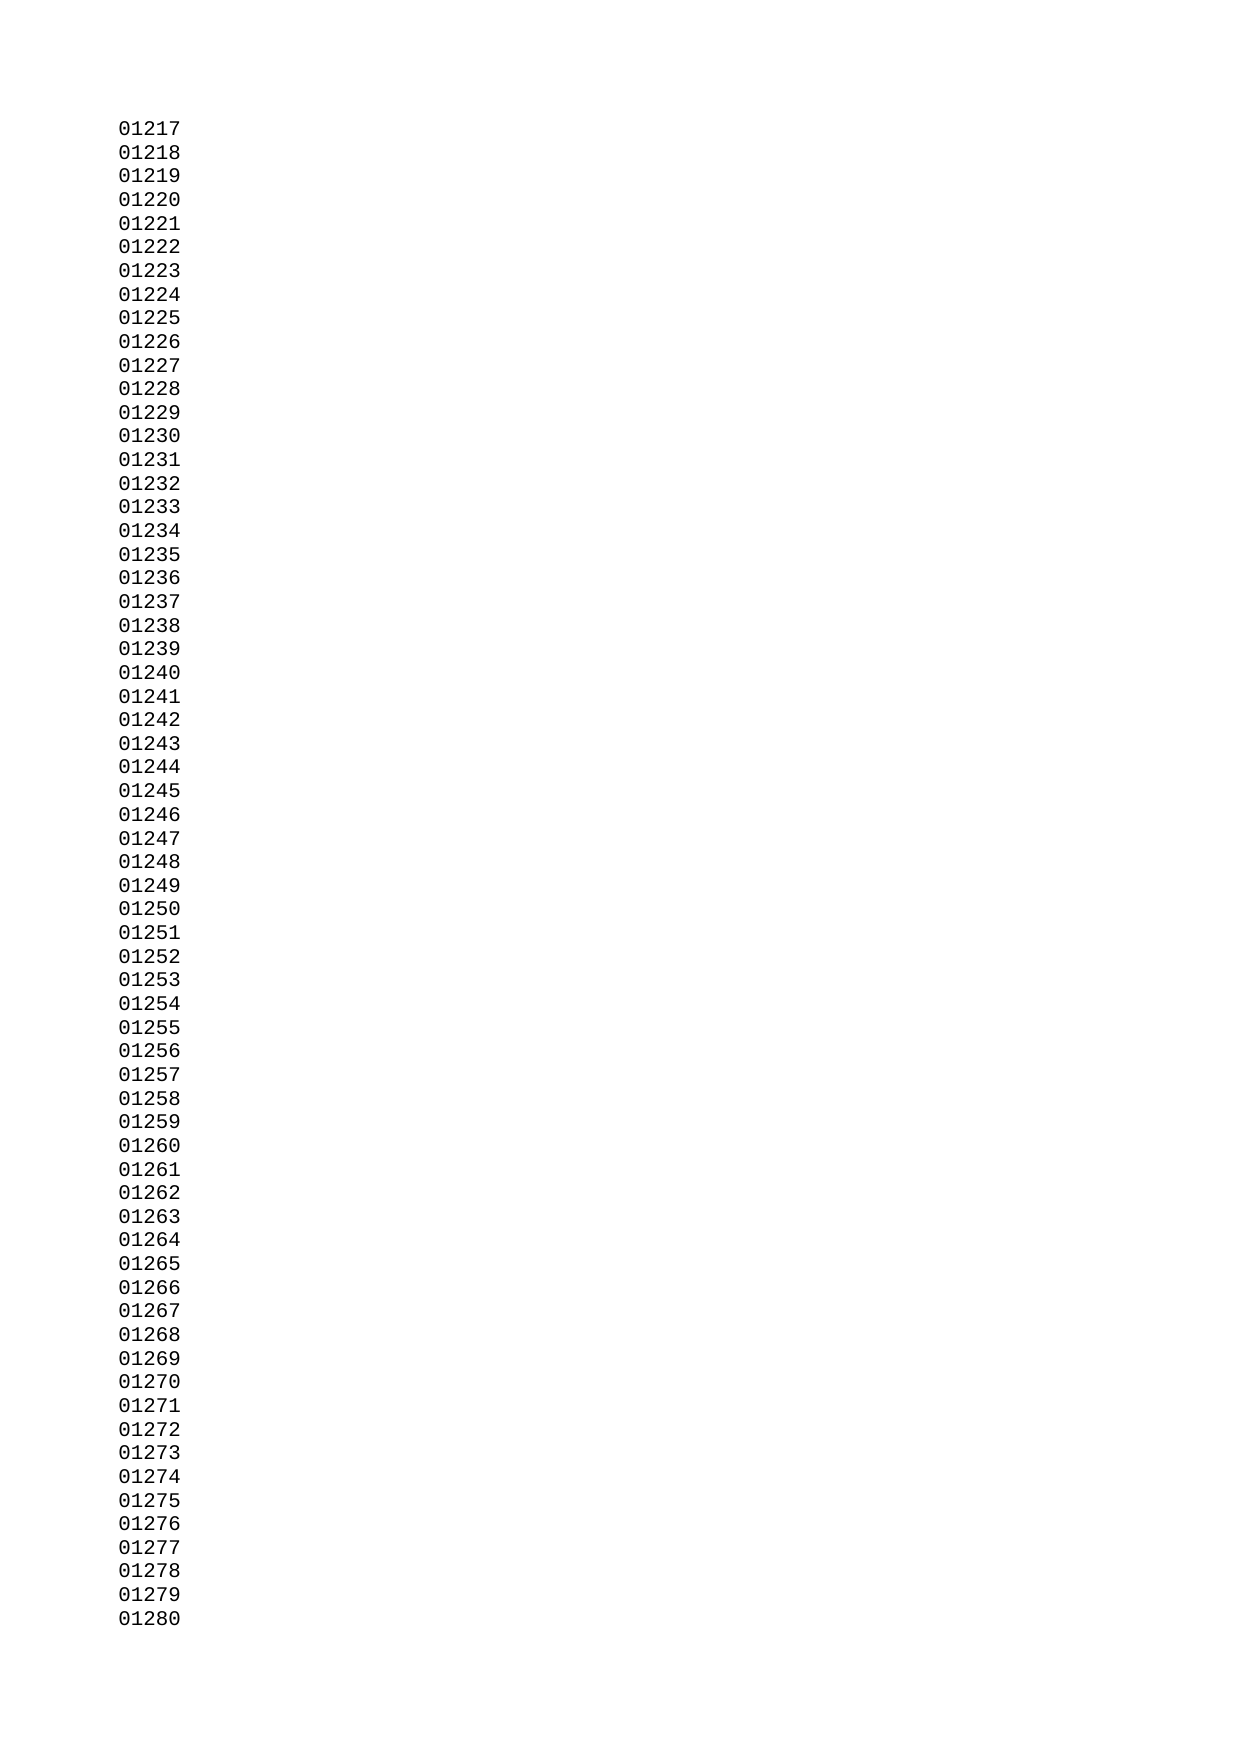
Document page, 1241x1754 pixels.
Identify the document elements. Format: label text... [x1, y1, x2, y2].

text 01278 [118, 1561, 1122, 1584]
text 01219 [118, 165, 1122, 189]
text 01256 [118, 1040, 1122, 1064]
text 01239 [118, 638, 1122, 662]
text 01261 [118, 1158, 1122, 1182]
text 01273 [118, 1442, 1122, 1466]
text 01276 [118, 1513, 1122, 1537]
text 01222 [118, 236, 1122, 260]
text 01251 [118, 922, 1122, 946]
text 01225 [118, 307, 1122, 331]
text 01255 [118, 1017, 1122, 1040]
text 01223 [118, 260, 1122, 284]
text 01242 [118, 709, 1122, 733]
text 01226 [118, 331, 1122, 354]
text 01269 [118, 1348, 1122, 1371]
text 01250 [118, 898, 1122, 922]
text 01260 [118, 1135, 1122, 1158]
text 01253 [118, 969, 1122, 993]
text 01264 [118, 1229, 1122, 1253]
text 01227 [118, 354, 1122, 378]
text 01280 [118, 1608, 1122, 1631]
text 01243 [118, 733, 1122, 757]
text 01236 [118, 567, 1122, 591]
text 01259 [118, 1111, 1122, 1135]
text 01234 [118, 520, 1122, 544]
text 01279 [118, 1584, 1122, 1608]
text 01254 [118, 993, 1122, 1017]
text 01237 [118, 591, 1122, 615]
text 01271 [118, 1395, 1122, 1419]
text 01246 [118, 804, 1122, 827]
text 01220 [118, 189, 1122, 213]
text 01229 [118, 402, 1122, 426]
text 01235 [118, 544, 1122, 567]
text 01270 [118, 1371, 1122, 1395]
text 01266 [118, 1277, 1122, 1300]
text 01218 [118, 142, 1122, 165]
text 01274 [118, 1466, 1122, 1489]
text 01248 [118, 851, 1122, 875]
text 01228 [118, 378, 1122, 402]
text 01265 [118, 1253, 1122, 1277]
text 01217 [118, 118, 1122, 142]
text 01252 [118, 946, 1122, 969]
text 01262 [118, 1182, 1122, 1206]
text 01232 [118, 473, 1122, 496]
text 01277 [118, 1537, 1122, 1561]
text 01238 [118, 615, 1122, 638]
text 01263 [118, 1206, 1122, 1229]
text 01257 [118, 1064, 1122, 1088]
text 01245 [118, 780, 1122, 804]
text 01233 [118, 496, 1122, 520]
text 01275 [118, 1489, 1122, 1513]
text 01247 [118, 827, 1122, 851]
text 01267 [118, 1300, 1122, 1324]
text 01240 [118, 662, 1122, 686]
text 01249 [118, 875, 1122, 898]
text 01258 [118, 1088, 1122, 1111]
text 01221 [118, 213, 1122, 236]
text 01272 [118, 1419, 1122, 1442]
text 01231 [118, 449, 1122, 473]
text 01244 [118, 757, 1122, 780]
text 01224 [118, 284, 1122, 307]
text 01241 [118, 686, 1122, 709]
text 01230 [118, 426, 1122, 449]
text 01268 [118, 1324, 1122, 1348]
